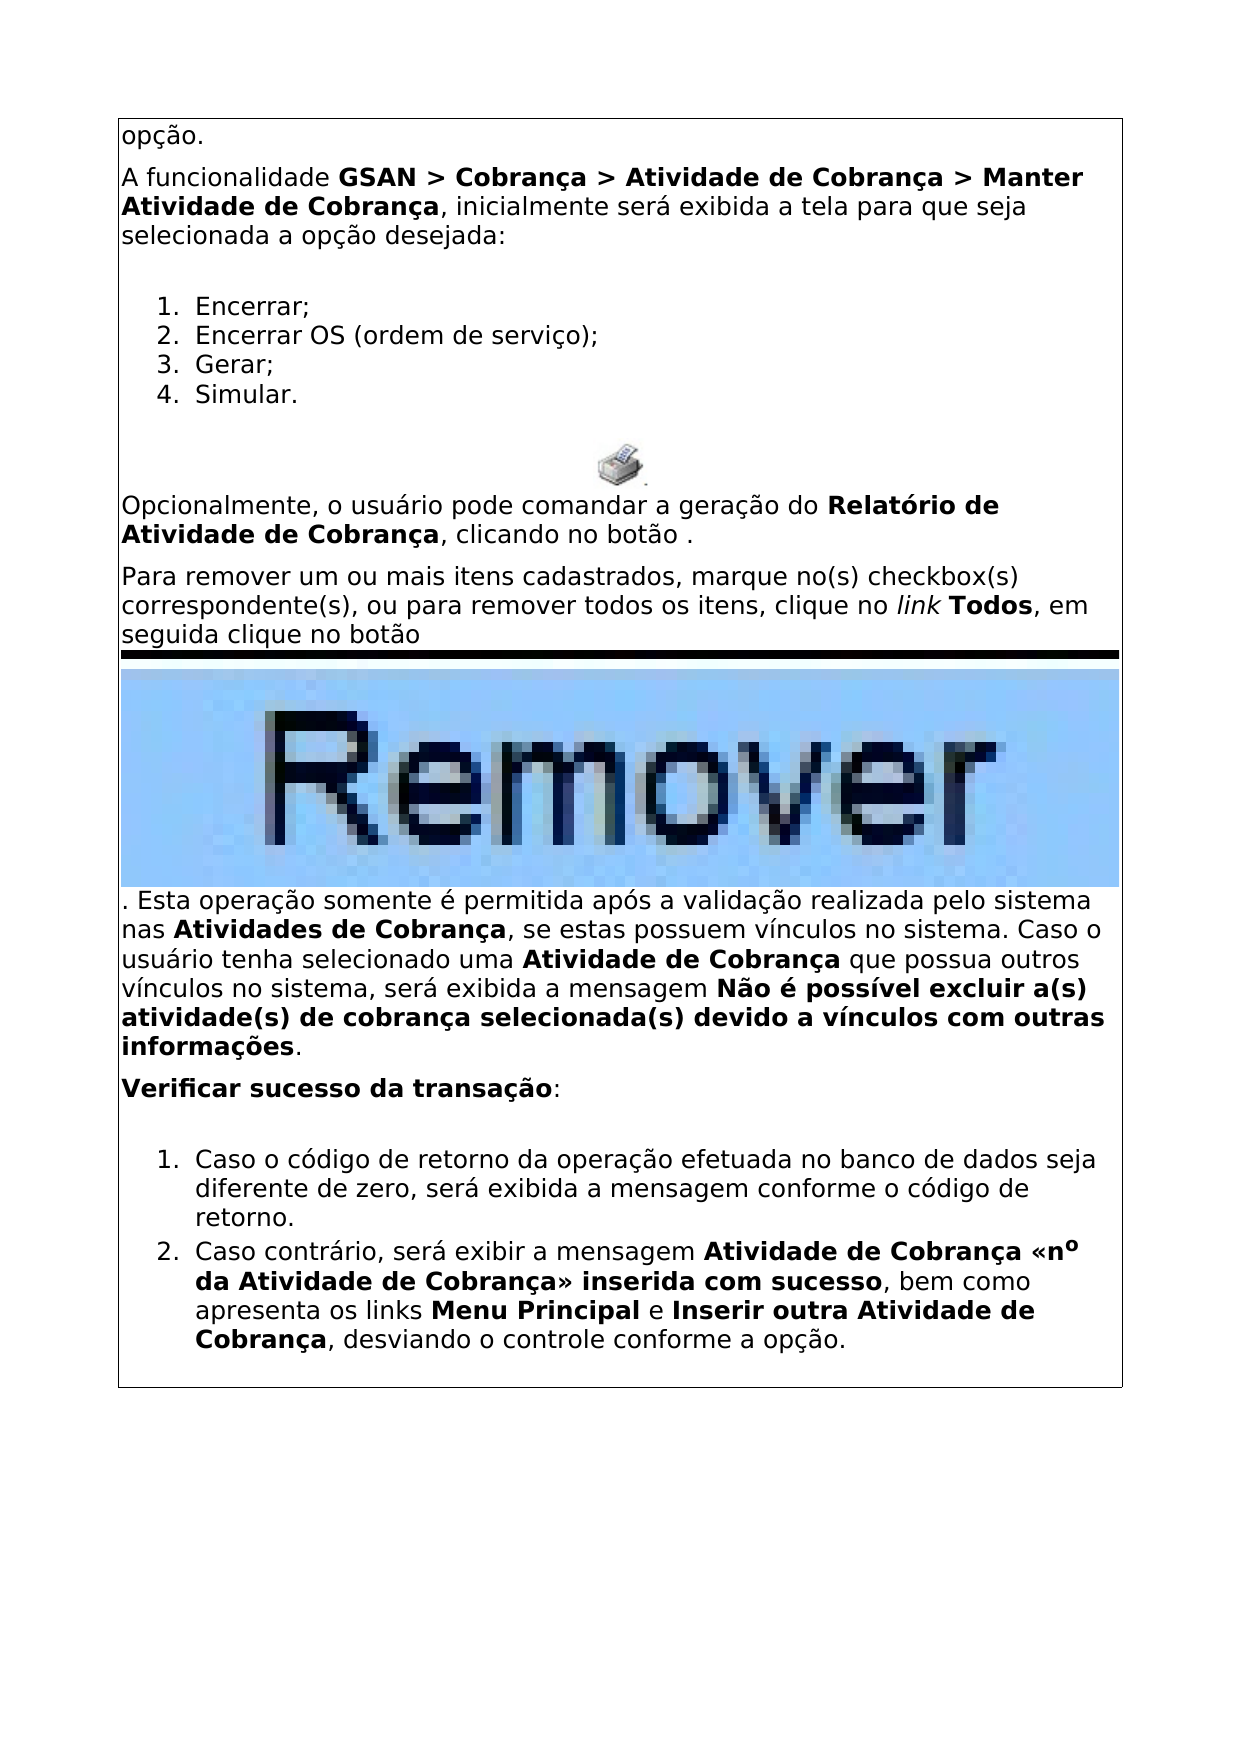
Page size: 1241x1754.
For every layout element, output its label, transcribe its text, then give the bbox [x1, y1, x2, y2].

picture [592, 438, 648, 492]
table_header opção. A funcionalidade GSAN > Cobrança > Atividade de Cobrança > Manter Atividade de Cobrança, inicialmente será exibida a tela para que seja selecionada a opção desejada: Encerrar; Encerrar OS (ordem de serviço); Gerar; Simular. Opcionalmente, o usuário pode comandar a geração do Relatório de Atividade de Cobrança, clicando no botão . Para remover um ou mais itens cadastrados, marque no(s) checkbox(s) correspondente(s), ou para remover todos os itens, clique no link Todos, em seguida clique no botão . Esta operação somente é permitida após a validação realizada pelo sistema nas Atividades de Cobrança, se estas possuem vínculos no sistema. Caso o usuário tenha selecionado uma Atividade de Cobrança que possua outros vínculos no sistema, será exibida a mensagem Não é possível excluir a(s) atividade(s) de cobrança selecionada(s) devido a vínculos com outras informações. Verificar sucesso da transação: Caso o código de retorno da operação efetuada no banco de dados seja diferente de zero, será exibida a mensagem conforme o código de retorno. Caso contrário, será exibir a mensagem Atividade de Cobrança «no da Atividade de Cobrança» inserida com sucesso, bem como apresenta os links Menu Principal e Inserir outra Atividade de Cobrança, desviando o controle conforme a opção. [119, 119, 1122, 1387]
picture [121, 650, 1120, 887]
